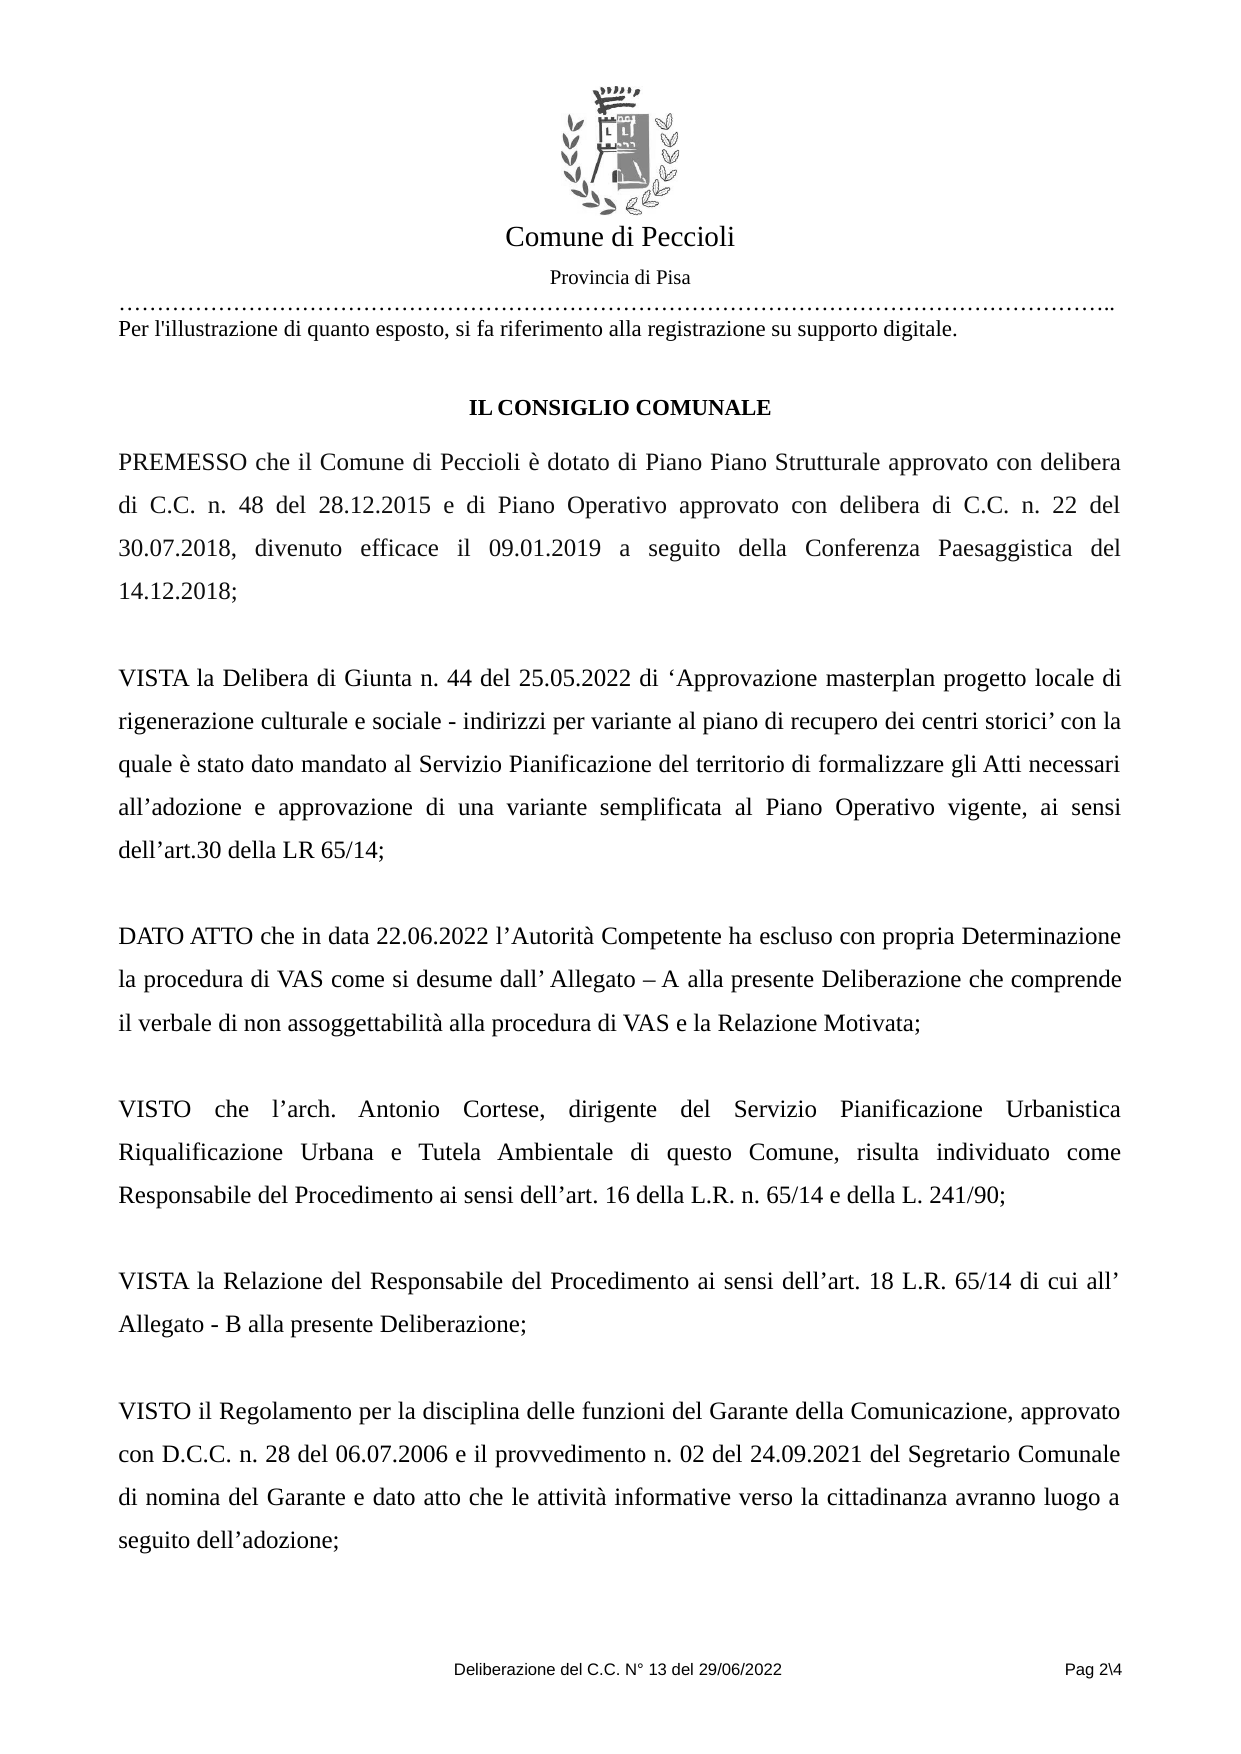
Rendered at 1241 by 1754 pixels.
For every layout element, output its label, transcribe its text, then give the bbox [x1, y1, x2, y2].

text VISTO che l’arch. Antonio Cortese, dirigente del Servizio Pianificazione Urbanistica Riqualificazione Urbana e Tutela Ambientale di questo Comune, risulta individuato come Responsabile del Procedimento ai sensi dell’art. 16 della L.R. n. 65/14 e della L. 241/90; [118, 1094, 1122, 1209]
text VISTA la Relazione del Responsabile del Procedimento ai sensi dell’art. 18 L.R. 65/14 di cui all’ Allegato - B alla presente Deliberazione; [118, 1266, 1122, 1338]
text VISTA la Delibera di Giunta n. 44 del 25.05.2022 di ‘Approvazione masterplan progetto locale di rigenerazione culturale e sociale - indirizzi per variante al piano di recupero dei centri storici’ con la quale è stato dato mandato al Servizio Pianificazione del territorio di formalizzare gli Atti necessari all’adozione e approvazione di una variante semplificata al Piano Operativo vigente, ai sensi dell’art.30 della LR 65/14; [118, 663, 1122, 864]
text …………………………………………………………………………………………………………………..Per l'illustrazione di quanto esposto, si fa riferimento alla registrazione su supporto digitale. [118, 289, 1122, 342]
text DATO ATTO che in data 22.06.2022 l’Autorità Competente ha escluso con propria Determinazione la procedura di VAS come si desume dall’ Allegato – A alla presente Deliberazione che comprende il verbale di non assoggettabilità alla procedura di VAS e la Relazione Motivata; [118, 921, 1122, 1036]
text PREMESSO che il Comune di Peccioli è dotato di Piano Piano Strutturale approvato con delibera di C.C. n. 48 del 28.12.2015 e di Piano Operativo approvato con delibera di C.C. n. 22 del 30.07.2018, divenuto efficace il 09.01.2019 a seguito della Conferenza Paesaggistica del 14.12.2018; [118, 447, 1122, 605]
text IL CONSIGLIO COMUNALE [118, 394, 1122, 421]
text VISTO il Regolamento per la disciplina delle funzioni del Garante della Comunicazione, approvato con D.C.C. n. 28 del 06.07.2006 e il provvedimento n. 02 del 24.09.2021 del Segretario Comunale di nomina del Garante e dato atto che le attività informative verso la cittadinanza avranno luogo a seguito dell’adozione; [118, 1396, 1122, 1554]
